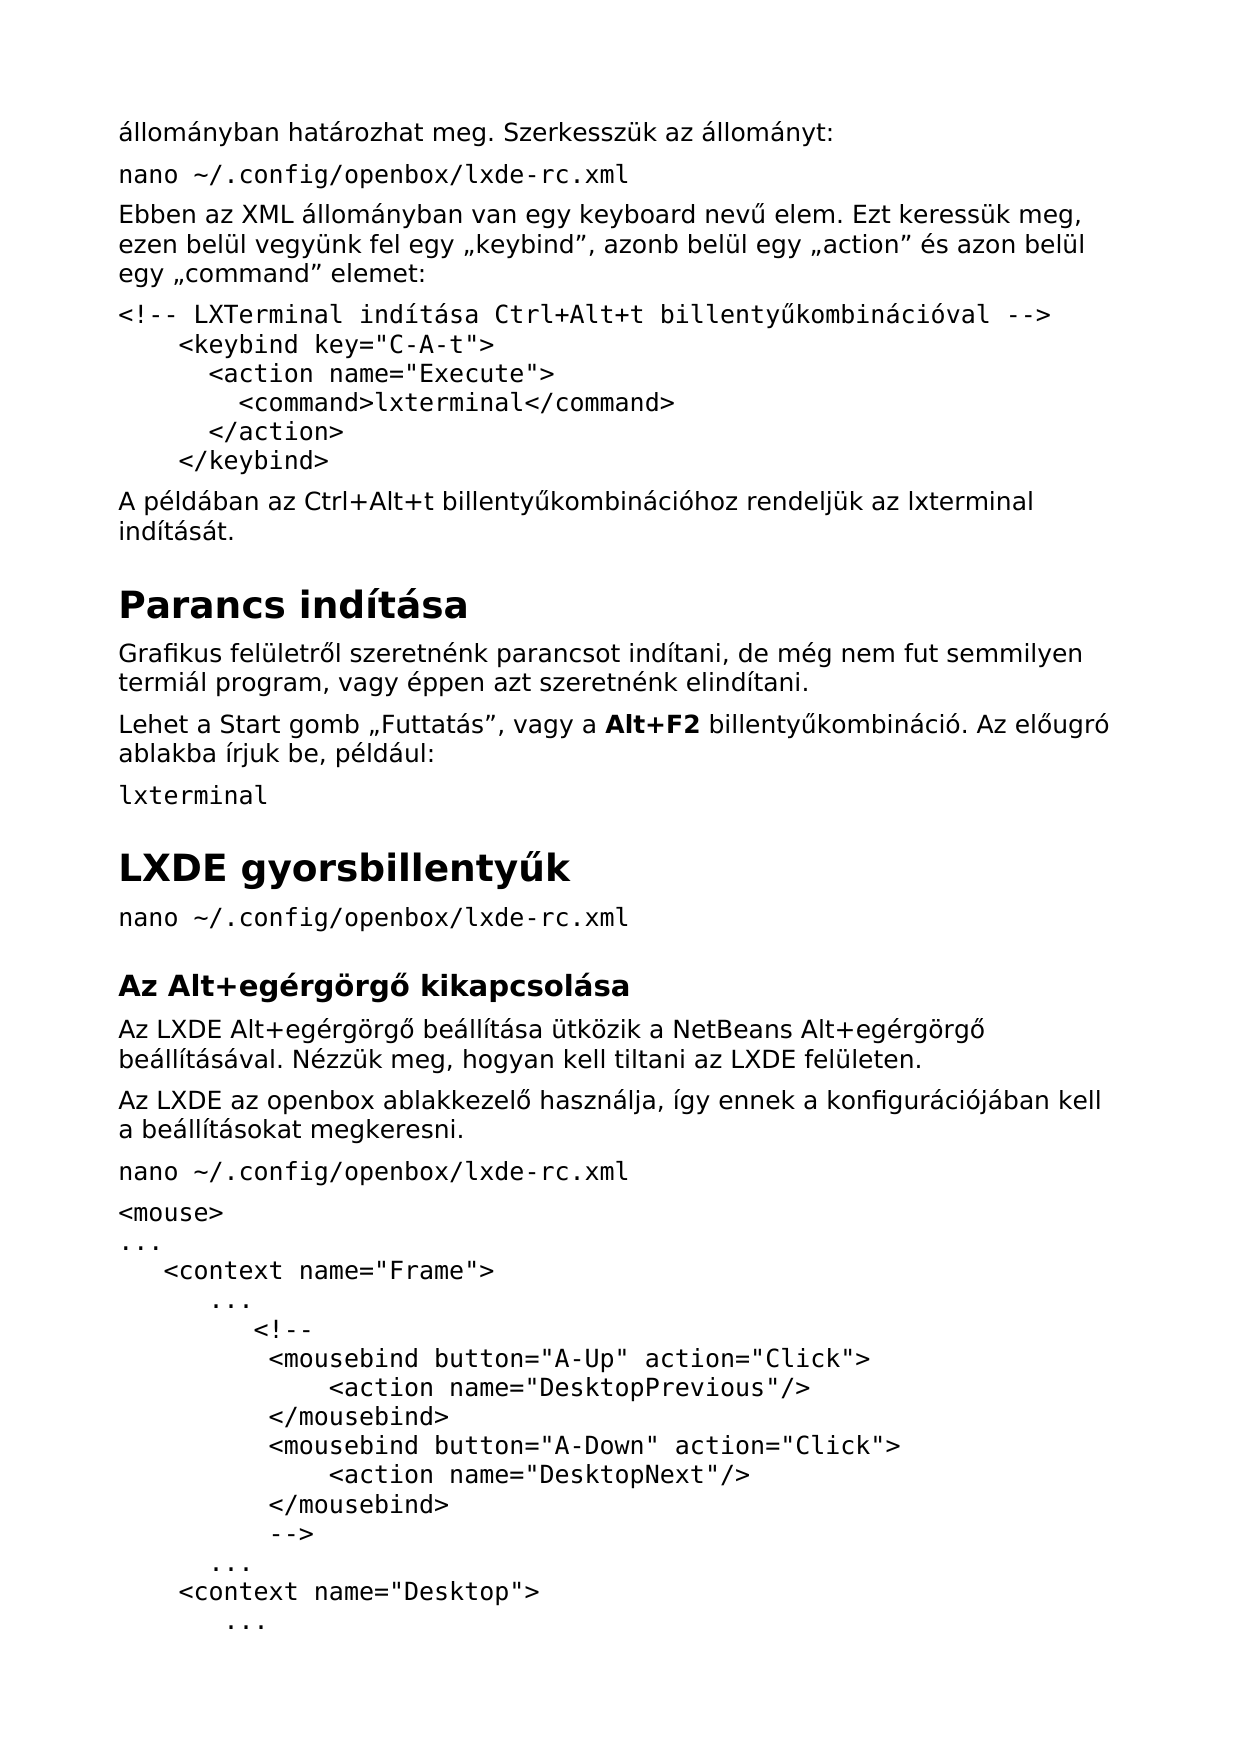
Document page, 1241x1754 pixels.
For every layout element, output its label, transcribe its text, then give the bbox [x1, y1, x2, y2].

subtitle Parancs indítása [118, 583, 1122, 627]
text Lehet a Start gomb „Futtatás”, vagy a Alt+F2 billentyűkombináció. Az előugró ablakba írjuk be, például: [118, 710, 1122, 769]
text Az LXDE az openbox ablakkezelő használja, így ennek a konfigurációjában kell a beállításokat megkeresni. [118, 1086, 1122, 1145]
text Az LXDE Alt+egérgörgő beállítása ütközik a NetBeans Alt+egérgörgő beállításával. Nézzük meg, hogyan kell tiltani az LXDE felületen. [118, 1016, 1122, 1074]
text állományban határozhat meg. Szerkesszük az állományt: [118, 118, 1122, 147]
subtitle Az Alt+egérgörgő kikapcsolása [118, 969, 1122, 1003]
text lxterminal [118, 781, 1122, 810]
text nano ~/.config/openbox/lxde-rc.xml [118, 903, 1122, 932]
subtitle LXDE gyorsbillentyűk [118, 847, 1122, 891]
text nano ~/.config/openbox/lxde-rc.xml [118, 160, 1122, 189]
text Ebben az XML állományban van egy keyboard nevű elem. Ezt keressük meg, ezen belül vegyünk fel egy „keybind”, azonb belül egy „action” és azon belül egy „command” elemet: [118, 201, 1122, 288]
text <mouse> ... <context name="Frame"> ... <!-- <mousebind button="A-Up" action="Click"> <action name="DesktopPrevious"/> </mousebind> <mousebind button="A-Down" action="Click"> <action name="DesktopNext"/> </mousebind> --> ... <context name="Desktop"> ... [118, 1198, 1122, 1636]
text A példában az Ctrl+Alt+t billentyűkombinációhoz rendeljük az lxterminal indítását. [118, 487, 1122, 546]
text Grafikus felületről szeretnénk parancsot indítani, de még nem fut semmilyen termiál program, vagy éppen azt szeretnénk elindítani. [118, 639, 1122, 698]
text <!-- LXTerminal indítása Ctrl+Alt+t billentyűkombinációval --> <keybind key="C-A-t"> <action name="Execute"> <command>lxterminal</command> </action> </keybind> [118, 301, 1122, 476]
text nano ~/.config/openbox/lxde-rc.xml [118, 1157, 1122, 1186]
